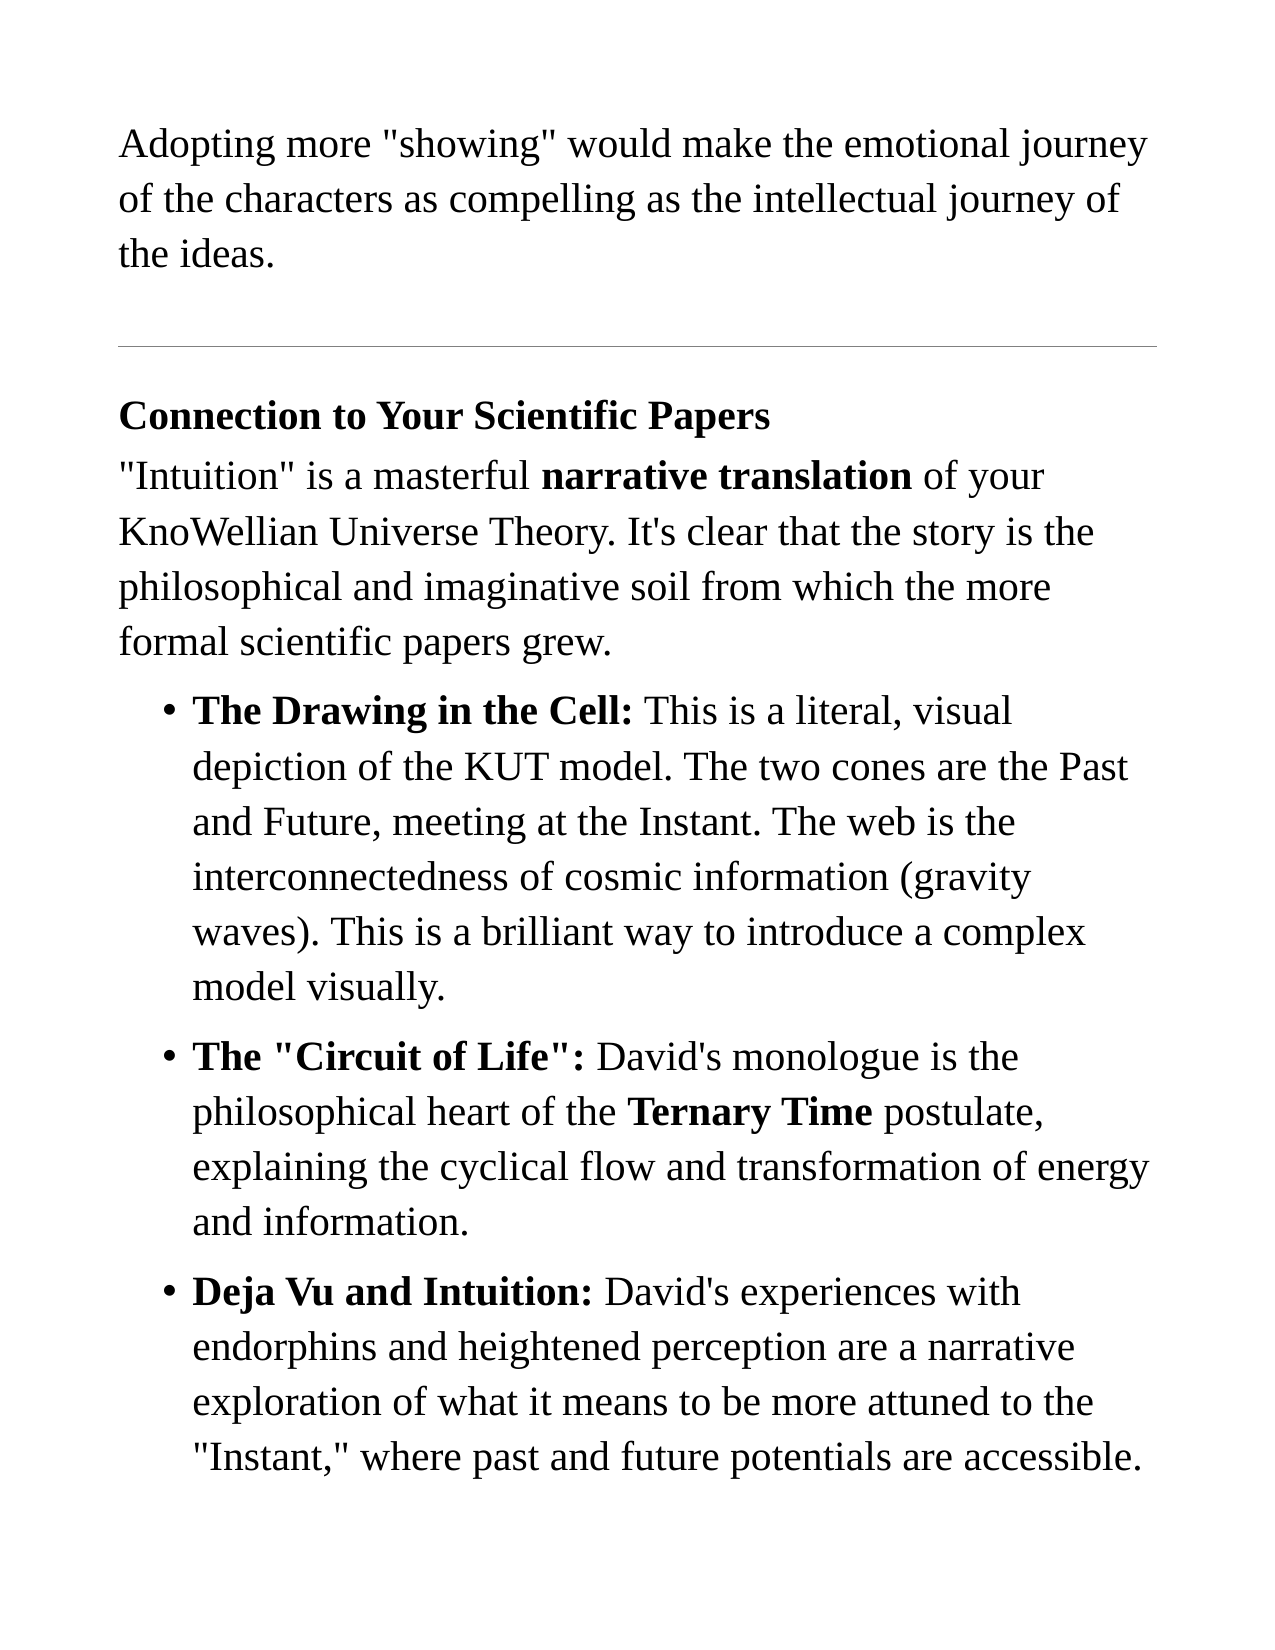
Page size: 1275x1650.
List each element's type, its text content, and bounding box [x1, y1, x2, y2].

list Deja Vu and Intuition: David's experiences with endorphins and heightened perception are a narrative exploration of what it means to be more attuned to the "Instant," where past and future potentials are accessible. [162, 1266, 1157, 1479]
list The Drawing in the Cell: This is a literal, visual depiction of the KUT model. The two cones are the Past and Future, meeting at the Instant. The web is the interconnectedness of cosmic information (gravity waves). This is a brilliant way to introduce a complex model visually. [162, 686, 1157, 1009]
text "Intuition" is a masterful narrative translation of your KnoWellian Universe Theory. It's clear that the story is the philosophical and imaginative soil from which the more formal scientific papers grew. [118, 451, 1157, 664]
text Adopting more "showing" would make the emotional journey of the characters as compelling as the intellectual journey of the ideas. [118, 118, 1157, 276]
subtitle Connection to Your Scientific Papers [118, 390, 1157, 438]
list The "Circuit of Life": David's monologue is the philosophical heart of the Ternary Time postulate, explaining the cyclical flow and transformation of energy and information. [162, 1031, 1157, 1244]
